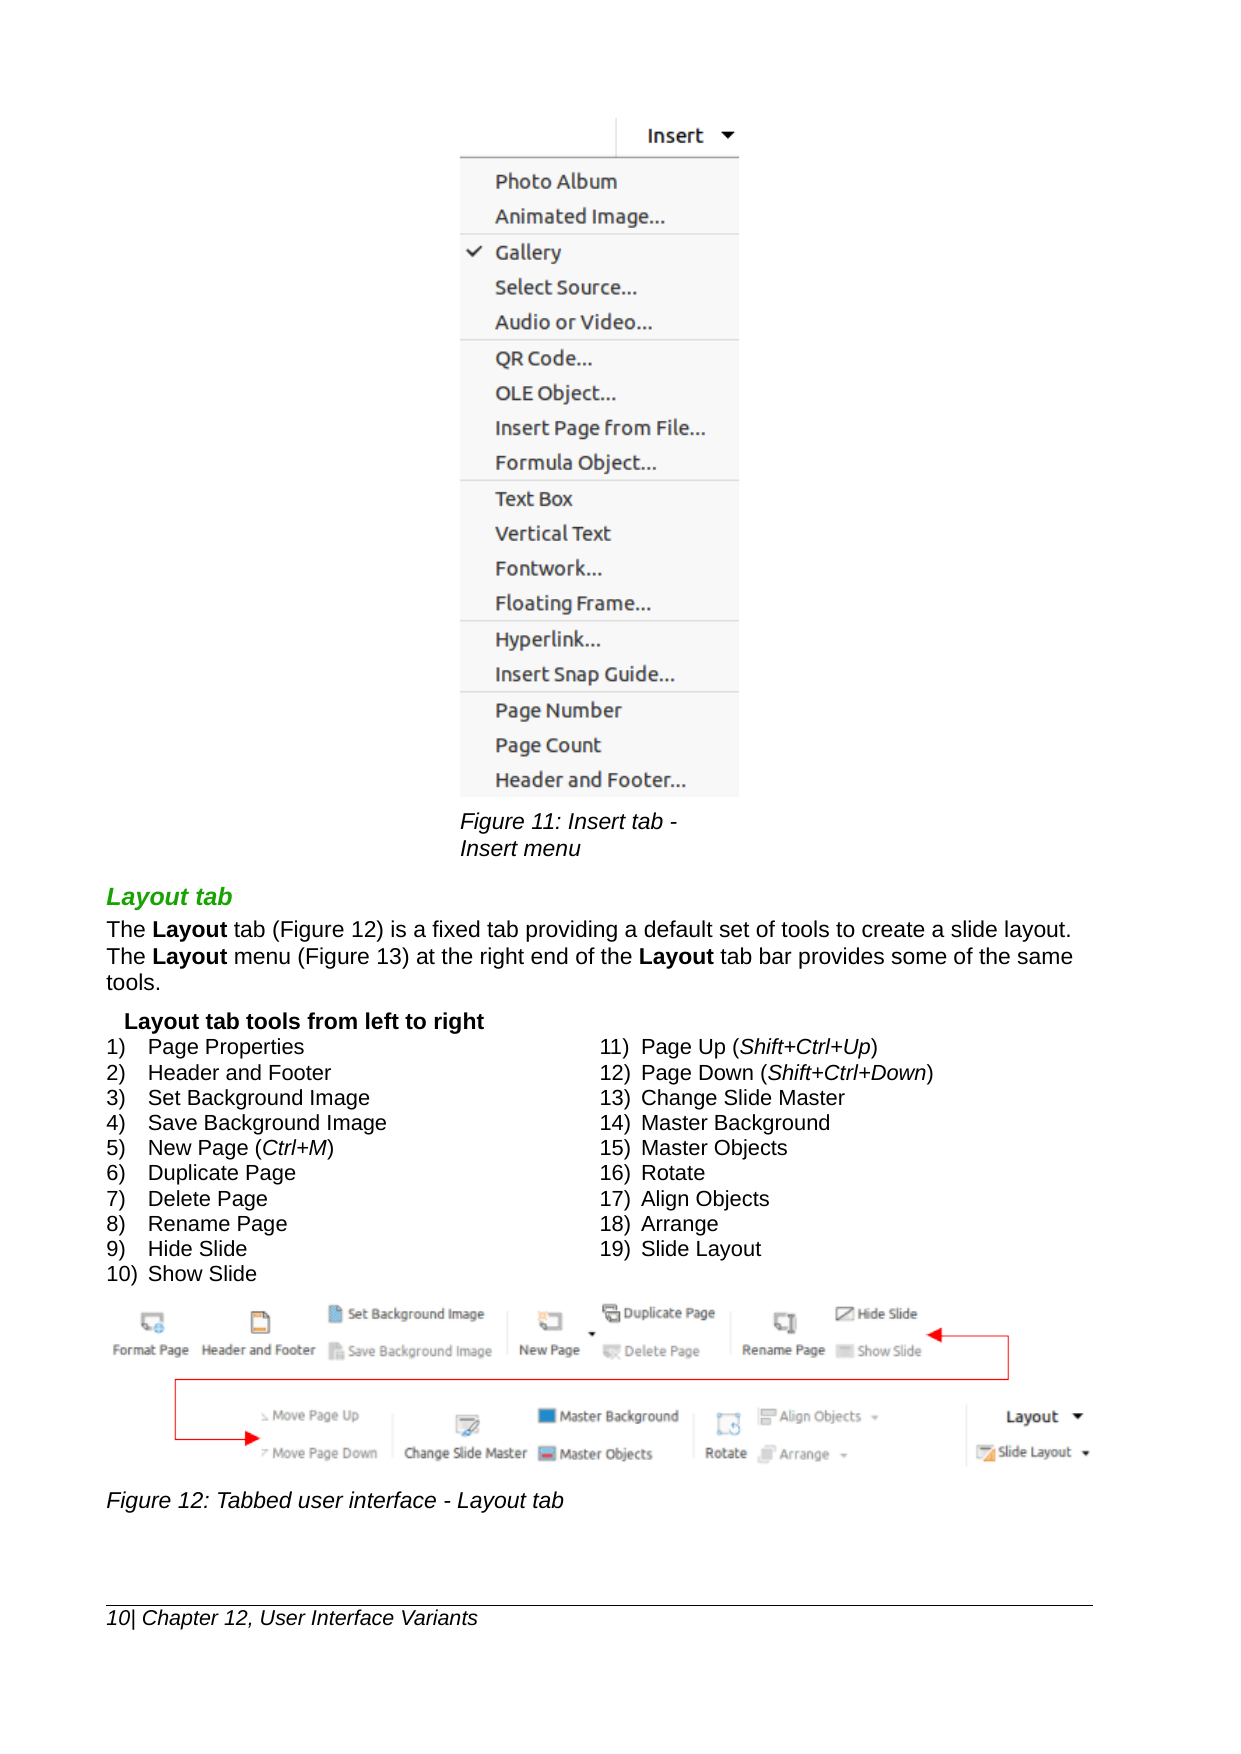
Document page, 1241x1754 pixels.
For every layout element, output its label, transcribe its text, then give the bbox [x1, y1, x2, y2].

picture [106, 1298, 1093, 1475]
subtitle Layout tab [106, 882, 1093, 910]
list Slide Layout [599, 1236, 1093, 1261]
list Header and Footer [106, 1059, 599, 1085]
text Figure 12: Tabbed user interface - Layout tab [106, 1487, 1093, 1513]
list Rotate [599, 1160, 1093, 1186]
text The Layout tab (Figure 12) is a fixed tab providing a default set of tools to create a slide layout. The Layout menu (Figure 13) at the right end of the Layout tab bar provides some of the same tools. [106, 916, 1093, 995]
list Master Objects [599, 1135, 1093, 1160]
picture [459, 118, 740, 797]
list Page Up (Shift+Ctrl+Up) [599, 1034, 1093, 1059]
list Delete Page [106, 1186, 599, 1211]
list Arrange [599, 1211, 1093, 1236]
list Duplicate Page [106, 1160, 599, 1186]
list Change Slide Master [599, 1085, 1093, 1110]
list Align Objects [599, 1186, 1093, 1211]
list Show Slide [106, 1261, 599, 1286]
list Master Background [599, 1110, 1093, 1135]
list Set Background Image [106, 1085, 599, 1110]
list Rename Page [106, 1211, 599, 1236]
list Save Background Image [106, 1110, 599, 1135]
text Layout tab tools from left to right [124, 1008, 1093, 1034]
list Page Properties [106, 1034, 599, 1059]
list New Page (Ctrl+M) [106, 1135, 599, 1160]
text Figure 11: Insert tab - Insert menu [460, 808, 739, 861]
list Hide Slide [106, 1236, 599, 1261]
list Page Down (Shift+Ctrl+Down) [599, 1059, 1093, 1085]
